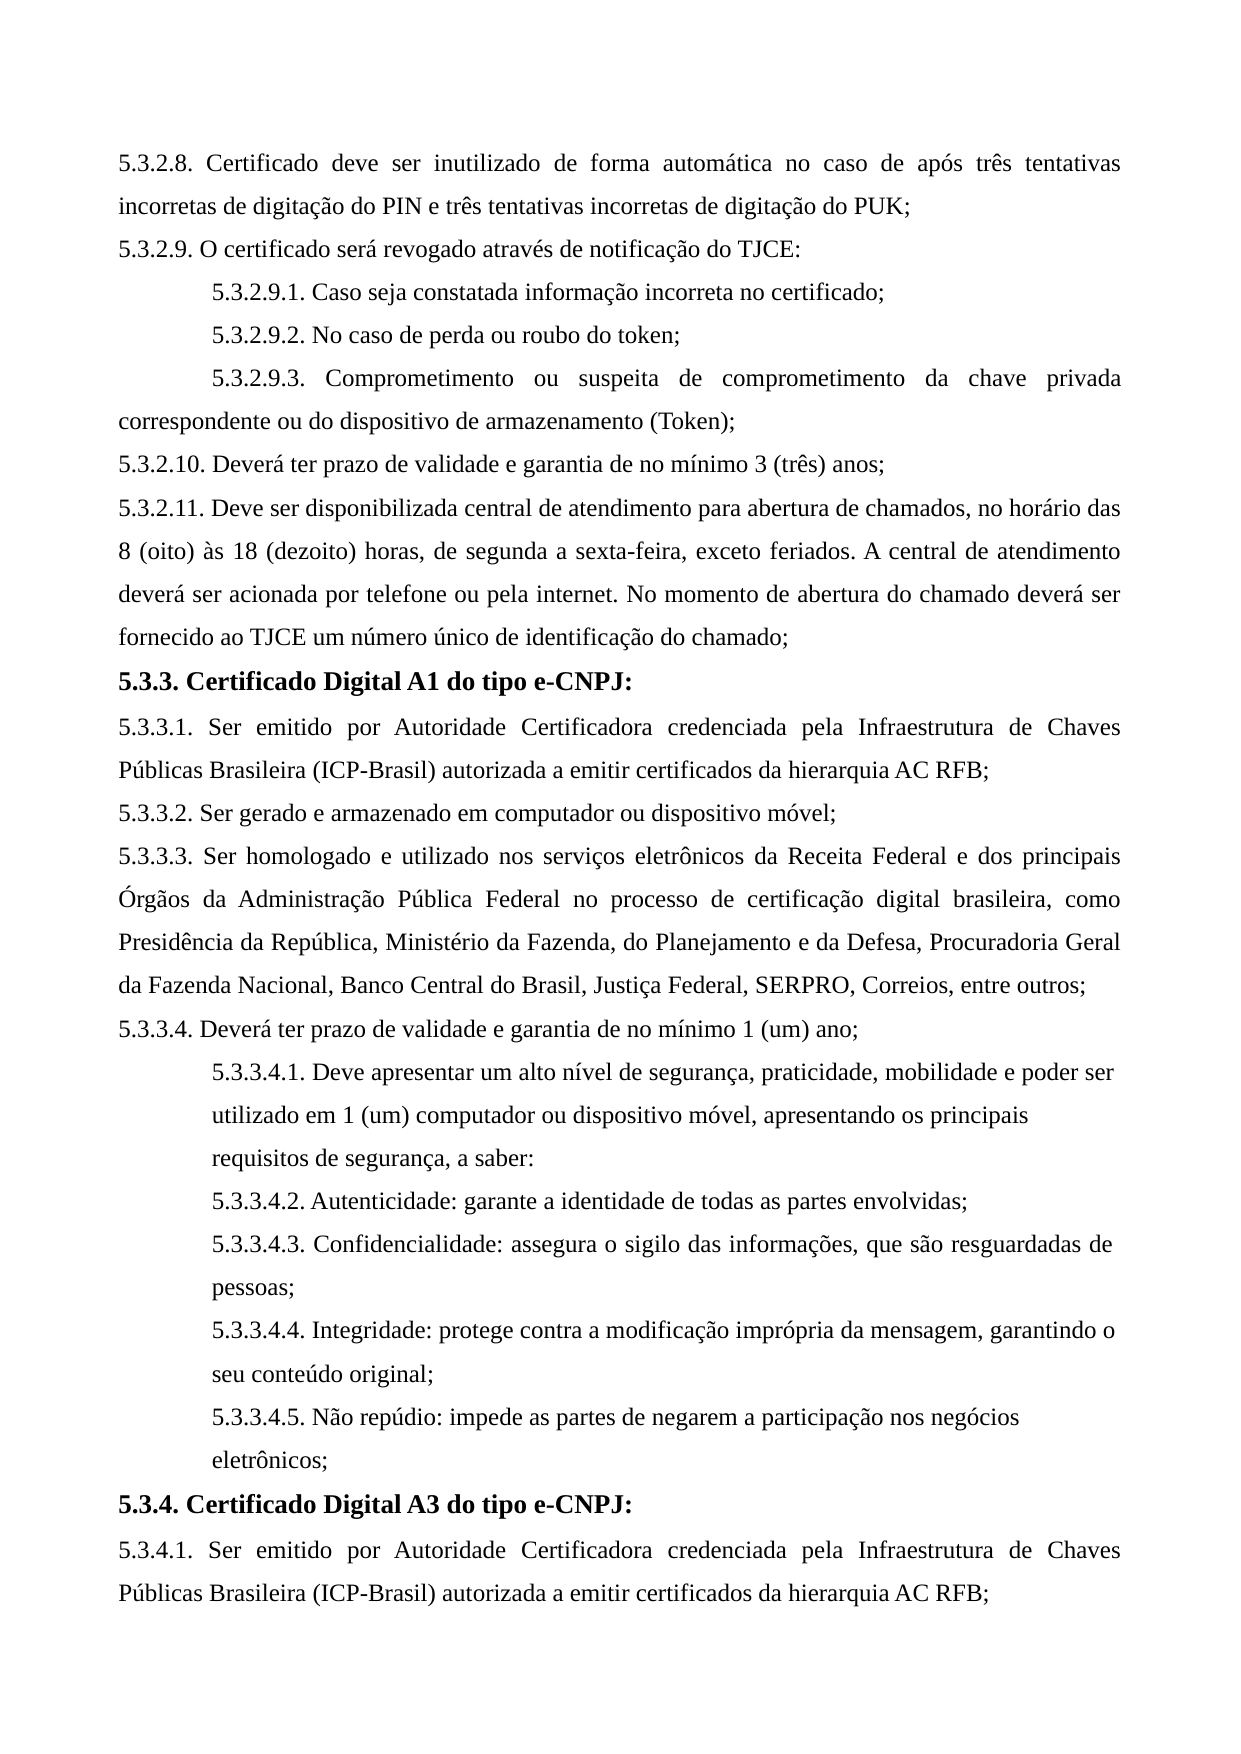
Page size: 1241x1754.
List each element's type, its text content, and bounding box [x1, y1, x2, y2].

list 5.3.2.10. Deverá ter prazo de validade e garantia de no mínimo 3 (três) anos; [118, 449, 1122, 478]
text 5.3.2.9.1. Caso seja constatada informação incorreta no certificado; [118, 277, 1122, 306]
text 5.3.2.9.3. Comprometimento ou suspeita de comprometimento da chave privada correspondente ou do dispositivo de armazenamento (Token); [118, 363, 1122, 435]
text 5.3.4. Certificado Digital A3 do tipo e-CNPJ: [118, 1488, 1122, 1519]
list 5.3.2.8. Certificado deve ser inutilizado de forma automática no caso de após três tentativas incorretas de digitação do PIN e três tentativas incorretas de digitação do PUK; [118, 148, 1122, 219]
list 5.3.2.11. Deve ser disponibilizada central de atendimento para abertura de chamados, no horário das 8 (oito) às 18 (dezoito) horas, de segunda a sexta-feira, exceto feriados. A central de atendimento deverá ser acionada por telefone ou pela internet. No momento de abertura do chamado deverá ser fornecido ao TJCE um número único de identificação do chamado; [118, 493, 1122, 651]
text 5.3.3.4.2. Autenticidade: garante a identidade de todas as partes envolvidas; [118, 1186, 1122, 1215]
list 5.3.3.3. Ser homologado e utilizado nos serviços eletrônicos da Receita Federal e dos principais Órgãos da Administração Pública Federal no processo de certificação digital brasileira, como Presidência da República, Ministério da Fazenda, do Planejamento e da Defesa, Procuradoria Geral da Fazenda Nacional, Banco Central do Brasil, Justiça Federal, SERPRO, Correios, entre outros; [118, 841, 1122, 999]
list 5.3.3.2. Ser gerado e armazenado em computador ou dispositivo móvel; [118, 798, 1122, 827]
text 5.3.2.9.2. No caso de perda ou roubo do token; [118, 320, 1122, 349]
text 5.3.4.1. Ser emitido por Autoridade Certificadora credenciada pela Infraestrutura de Chaves Públicas Brasileira (ICP-Brasil) autorizada a emitir certificados da hierarquia AC RFB; [118, 1535, 1122, 1607]
list 5.3.2.9. O certificado será revogado através de notificação do TJCE: [118, 234, 1122, 263]
list 5.3.3.4. Deverá ter prazo de validade e garantia de no mínimo 1 (um) ano; [118, 1014, 1122, 1042]
text 5.3.3.4.5. Não repúdio: impede as partes de negarem a participação nos negócios eletrônicos; [118, 1402, 1122, 1474]
list 5.3.3.1. Ser emitido por Autoridade Certificadora credenciada pela Infraestrutura de Chaves Públicas Brasileira (ICP-Brasil) autorizada a emitir certificados da hierarquia AC RFB; [118, 712, 1122, 784]
list 5.3.3.4.1. Deve apresentar um alto nível de segurança, praticidade, mobilidade e poder ser utilizado em 1 (um) computador ou dispositivo móvel, apresentando os principais requisitos de segurança, a saber: [118, 1057, 1122, 1172]
text 5.3.3.4.4. Integridade: protege contra a modificação imprópria da mensagem, garantindo o seu conteúdo original; [118, 1316, 1122, 1387]
text 5.3.3.4.3. Confidencialidade: assegura o sigilo das informações, que são resguardadas de pessoas; [118, 1229, 1122, 1301]
text 5.3.3. Certificado Digital A1 do tipo e-CNPJ: [118, 665, 1122, 696]
